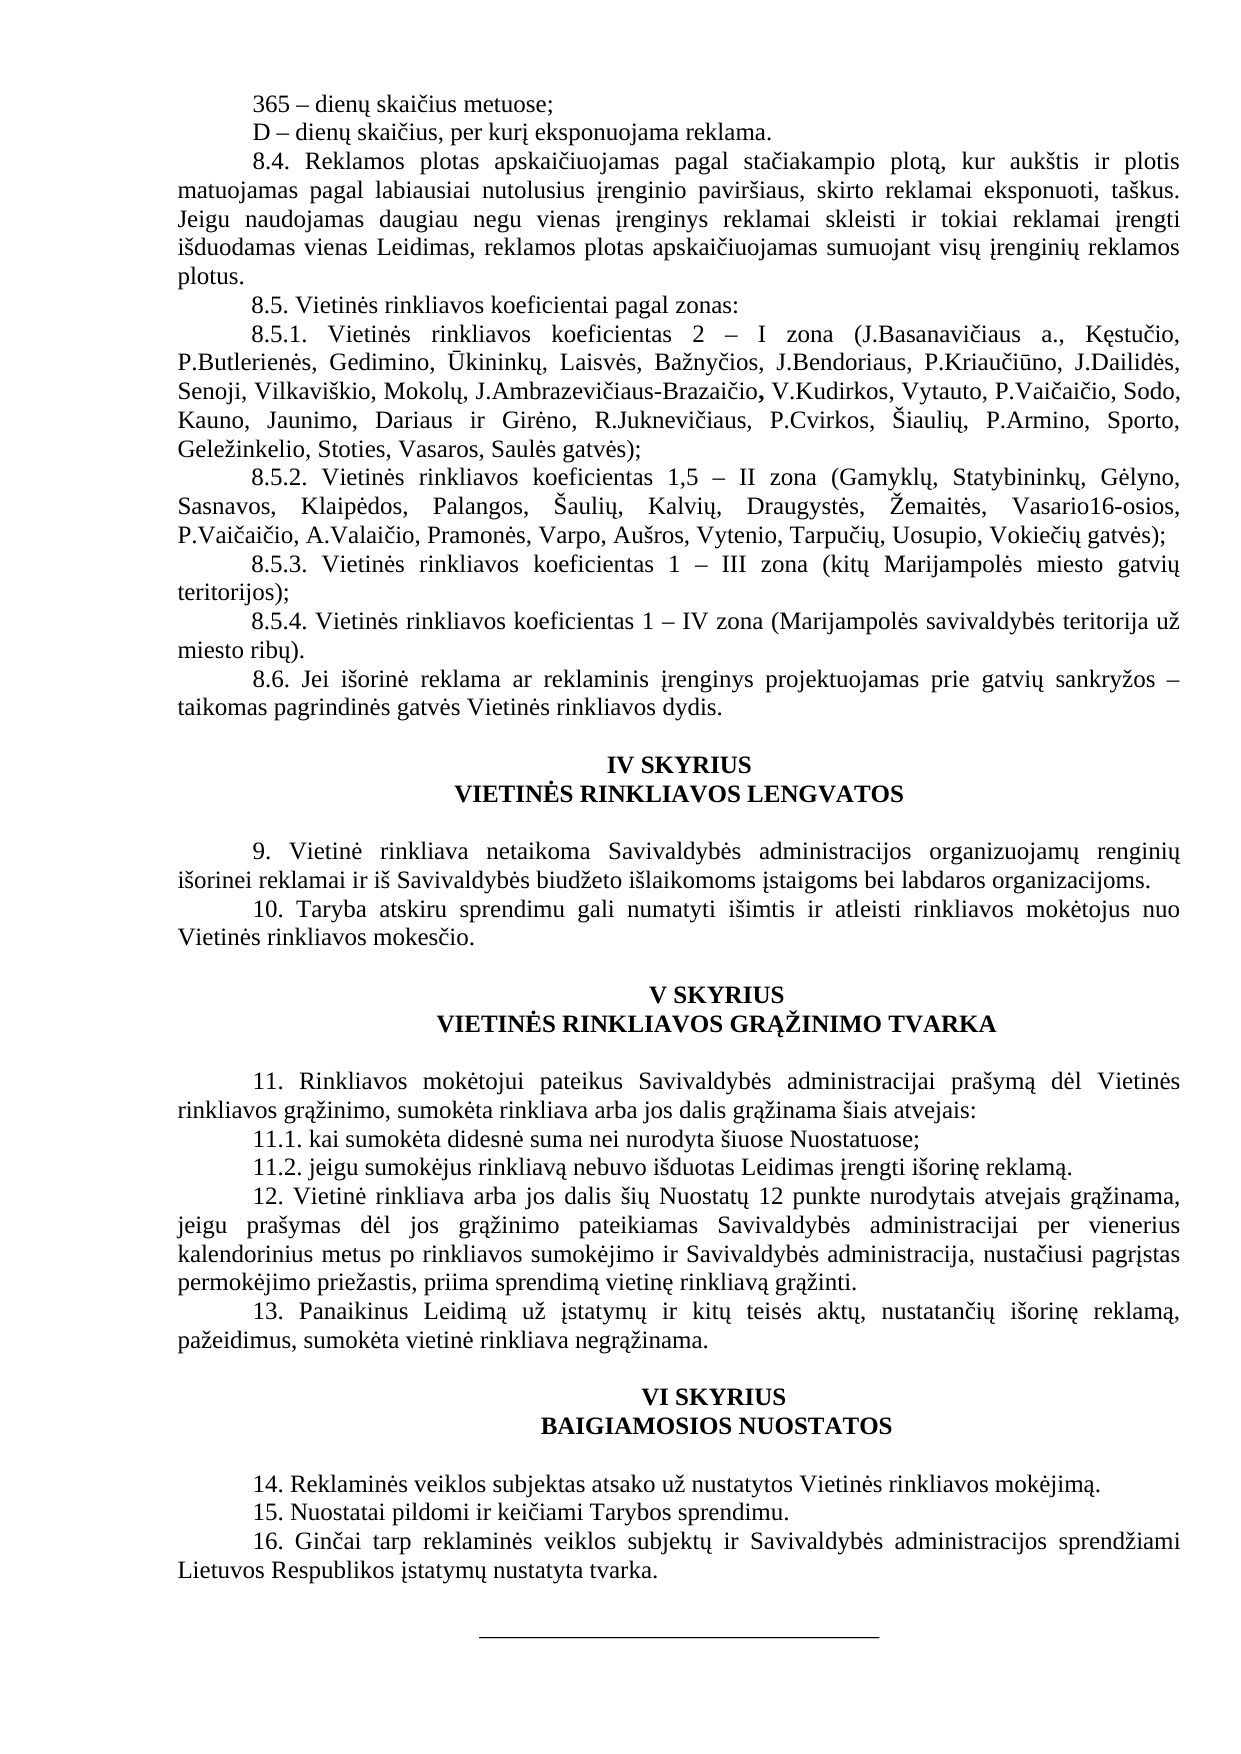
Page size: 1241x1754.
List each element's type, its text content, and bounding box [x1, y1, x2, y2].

text 14. Reklaminės veiklos subjektas atsako už nustatytos Vietinės rinkliavos mokėjimą. [177, 1469, 1181, 1497]
text 8.5. Vietinės rinkliavos koeficientai pagal zonas: [177, 290, 1181, 319]
text 9. Vietinė rinkliava netaikoma Savivaldybės administracijos organizuojamų renginių išorinei reklamai ir iš Savivaldybės biudžeto išlaikomoms įstaigoms bei labdaros organizacijoms. [177, 836, 1181, 894]
text ________________________________ [177, 1612, 1181, 1641]
text 8.4. Reklamos plotas apskaičiuojamas pagal stačiakampio plotą, kur aukštis ir plotis matuojamas pagal labiausiai nutolusius įrenginio paviršiaus, skirto reklamai eksponuoti, taškus. Jeigu naudojamas daugiau negu vienas įrenginys reklamai skleisti ir tokiai reklamai įrengti išduodamas vienas Leidimas, reklamos plotas apskaičiuojamas sumuojant visų įrenginių reklamos plotus. [177, 146, 1181, 290]
text IV SKYRIUS [177, 750, 1181, 779]
text 8.5.3. Vietinės rinkliavos koeficientas 1 – III zona (kitų Marijampolės miesto gatvių teritorijos); [177, 549, 1181, 606]
text 8.5.1. Vietinės rinkliavos koeficientas 2 – I zona (J.Basanavičiaus a., Kęstučio, P.Butlerienės, Gedimino, Ūkininkų, Laisvės, Bažnyčios, J.Bendoriaus, P.Kriaučiūno, J.Dailidės, Senoji, Vilkaviškio, Mokolų, J.Ambrazevičiaus-Brazaičio, V.Kudirkos, Vytauto, P.Vaičaičio, Sodo, Kauno, Jaunimo, Dariaus ir Girėno, R.Juknevičiaus, P.Cvirkos, Šiaulių, P.Armino, Sporto, Geležinkelio, Stoties, Vasaros, Saulės gatvės); [177, 319, 1181, 462]
text VIETINĖS RINKLIAVOS GRĄŽINIMO TVARKA [177, 1009, 1181, 1037]
text V SKYRIUS [177, 980, 1181, 1009]
text VIETINĖS RINKLIAVOS LENGVATOS [177, 779, 1181, 807]
text 13. Panaikinus Leidimą už įstatymų ir kitų teisės aktų, nustatančių išorinę reklamą, pažeidimus, sumokėta vietinė rinkliava negrąžinama. [177, 1296, 1181, 1354]
text 10. Taryba atskiru sprendimu gali numatyti išimtis ir atleisti rinkliavos mokėtojus nuo Vietinės rinkliavos mokesčio. [177, 894, 1181, 951]
text 365 – dienų skaičius metuose; [177, 89, 1181, 117]
text VI SKYRIUS [177, 1382, 1181, 1411]
text BAIGIAMOSIOS NUOSTATOS [177, 1411, 1181, 1440]
text 11.1. kai sumokėta didesnė suma nei nurodyta šiuose Nuostatuose; [177, 1124, 1181, 1152]
text 11.2. jeigu sumokėjus rinkliavą nebuvo išduotas Leidimas įrengti išorinę reklamą. [177, 1152, 1181, 1181]
text D – dienų skaičius, per kurį eksponuojama reklama. [177, 117, 1181, 146]
text 8.6. Jei išorinė reklama ar reklaminis įrenginys projektuojamas prie gatvių sankryžos – taikomas pagrindinės gatvės Vietinės rinkliavos dydis. [177, 664, 1181, 721]
text 15. Nuostatai pildomi ir keičiami Tarybos sprendimu. [177, 1497, 1181, 1526]
text 16. Ginčai tarp reklaminės veiklos subjektų ir Savivaldybės administracijos sprendžiami Lietuvos Respublikos įstatymų nustatyta tvarka. [177, 1526, 1181, 1584]
text 8.5.4. Vietinės rinkliavos koeficientas 1 – IV zona (Marijampolės savivaldybės teritorija už miesto ribų). [177, 606, 1181, 664]
text 11. Rinkliavos mokėtojui pateikus Savivaldybės administracijai prašymą dėl Vietinės rinkliavos grąžinimo, sumokėta rinkliava arba jos dalis grąžinama šiais atvejais: [177, 1066, 1181, 1124]
text 8.5.2. Vietinės rinkliavos koeficientas 1,5 – II zona (Gamyklų, Statybininkų, Gėlyno, Sasnavos, Klaipėdos, Palangos, Šaulių, Kalvių, Draugystės, Žemaitės, Vasario16-osios, P.Vaičaičio, A.Valaičio, Pramonės, Varpo, Aušros, Vytenio, Tarpučių, Uosupio, Vokiečių gatvės); [177, 462, 1181, 549]
text 12. Vietinė rinkliava arba jos dalis šių Nuostatų 12 punkte nurodytais atvejais grąžinama, jeigu prašymas dėl jos grąžinimo pateikiamas Savivaldybės administracijai per vienerius kalendorinius metus po rinkliavos sumokėjimo ir Savivaldybės administracija, nustačiusi pagrįstas permokėjimo priežastis, priima sprendimą vietinę rinkliavą grąžinti. [177, 1181, 1181, 1296]
